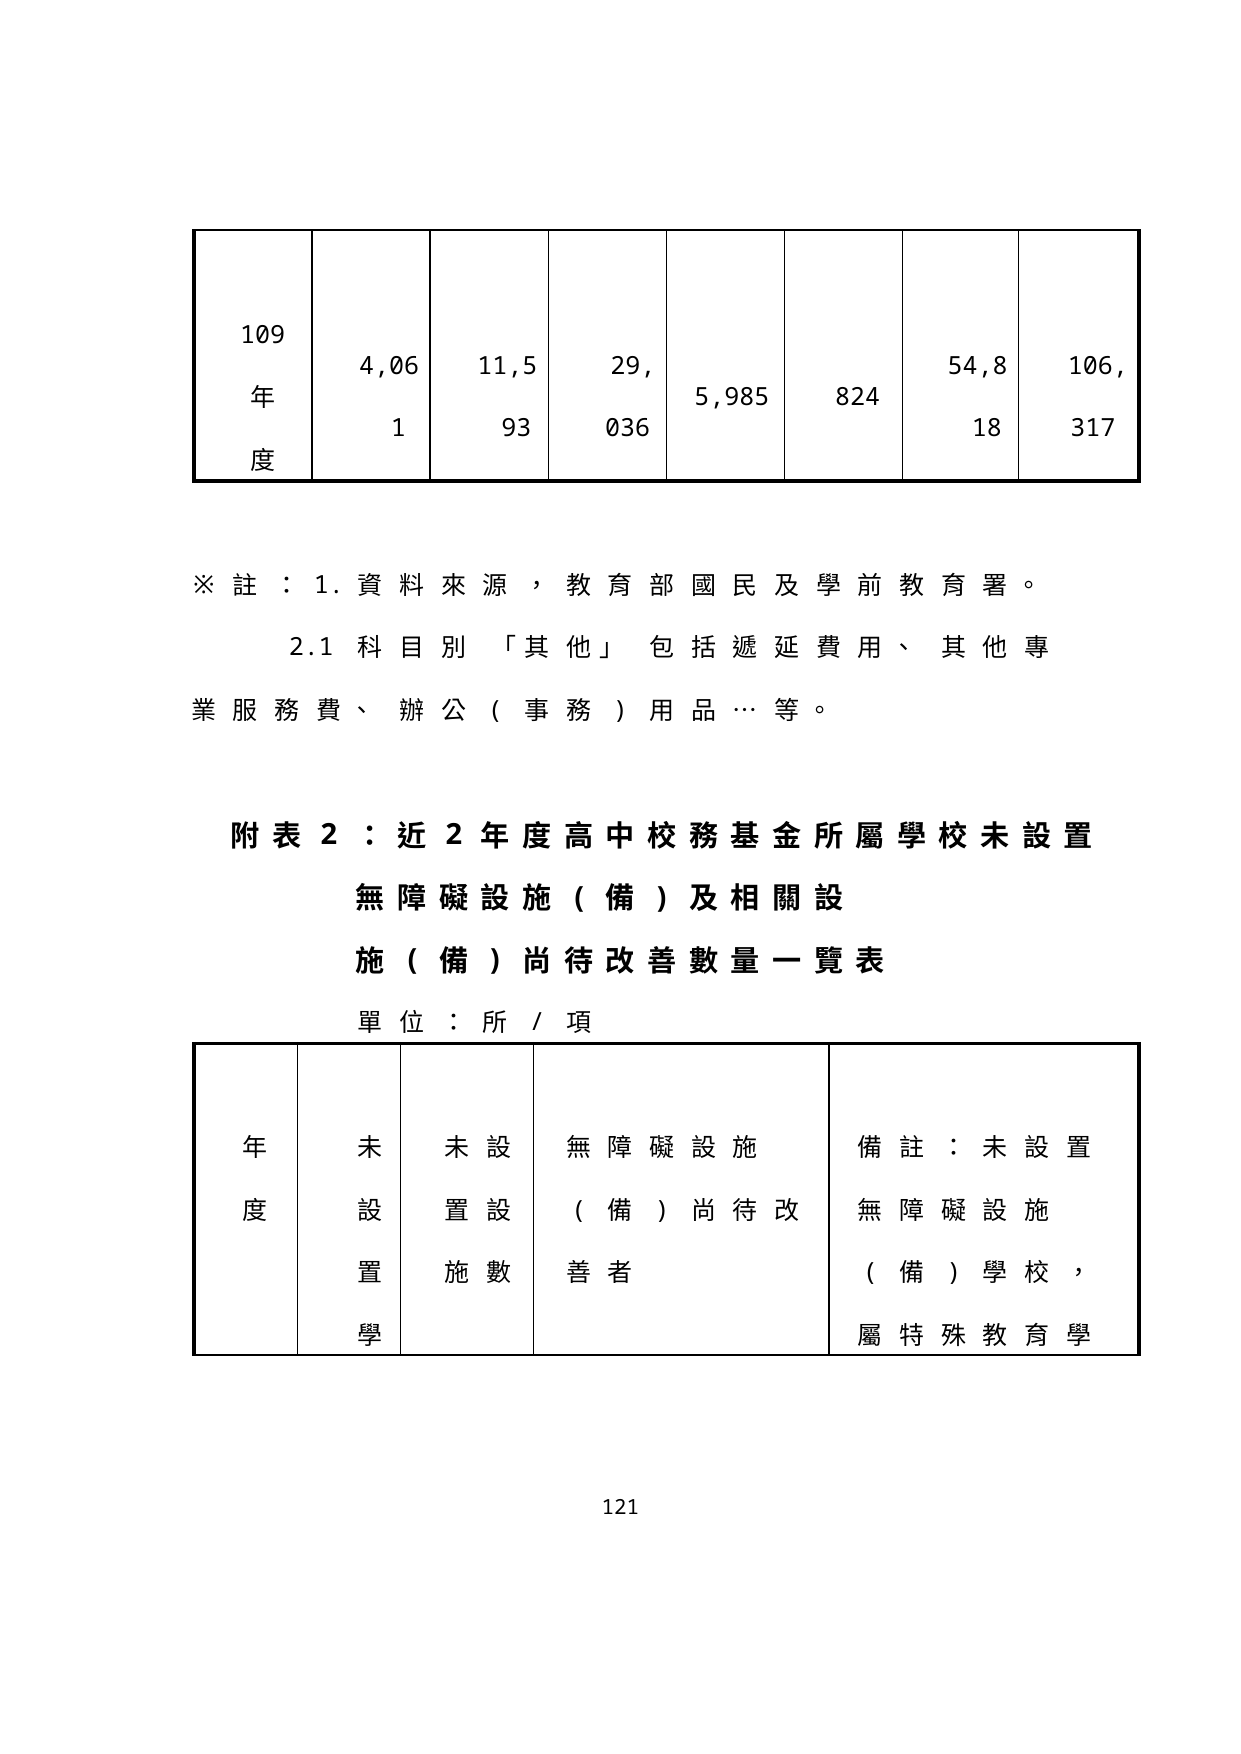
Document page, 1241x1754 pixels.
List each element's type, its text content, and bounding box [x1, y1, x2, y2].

table_header 未設置學 [298, 1045, 400, 1354]
text 附表2：近2年度高中校務基金所屬學校未設置無障礙設施(備)及相關設 [187, 792, 1102, 917]
table_cell 54,818 [903, 231, 1018, 479]
table_header 無障礙設施(備)尚待改善者 [534, 1045, 828, 1354]
table_cell 29,036 [549, 231, 666, 479]
table_cell 11,593 [431, 231, 548, 479]
text 2.1科目別「其他」包括遞延費用、其他專業服務費、辦公(事務)用品…等。 [183, 604, 1058, 729]
text 施(備)尚待改善數量一覽表 單位：所/項 [187, 917, 1102, 1042]
text ※註：1.資料來源，教育部國民及學前教育署。 [183, 542, 1058, 604]
table_cell 109年度 [196, 231, 311, 479]
table_header 備註：未設置無障礙設施(備)學校，屬特殊教育學 [830, 1045, 1137, 1354]
table_header 未設置設施數 [401, 1045, 533, 1354]
table_cell 4,061 [313, 231, 429, 479]
table_header 年度 [196, 1045, 297, 1354]
table_cell 5,985 [667, 231, 784, 479]
table_cell 106,317 [1019, 231, 1137, 479]
table_cell 824 [785, 231, 902, 479]
